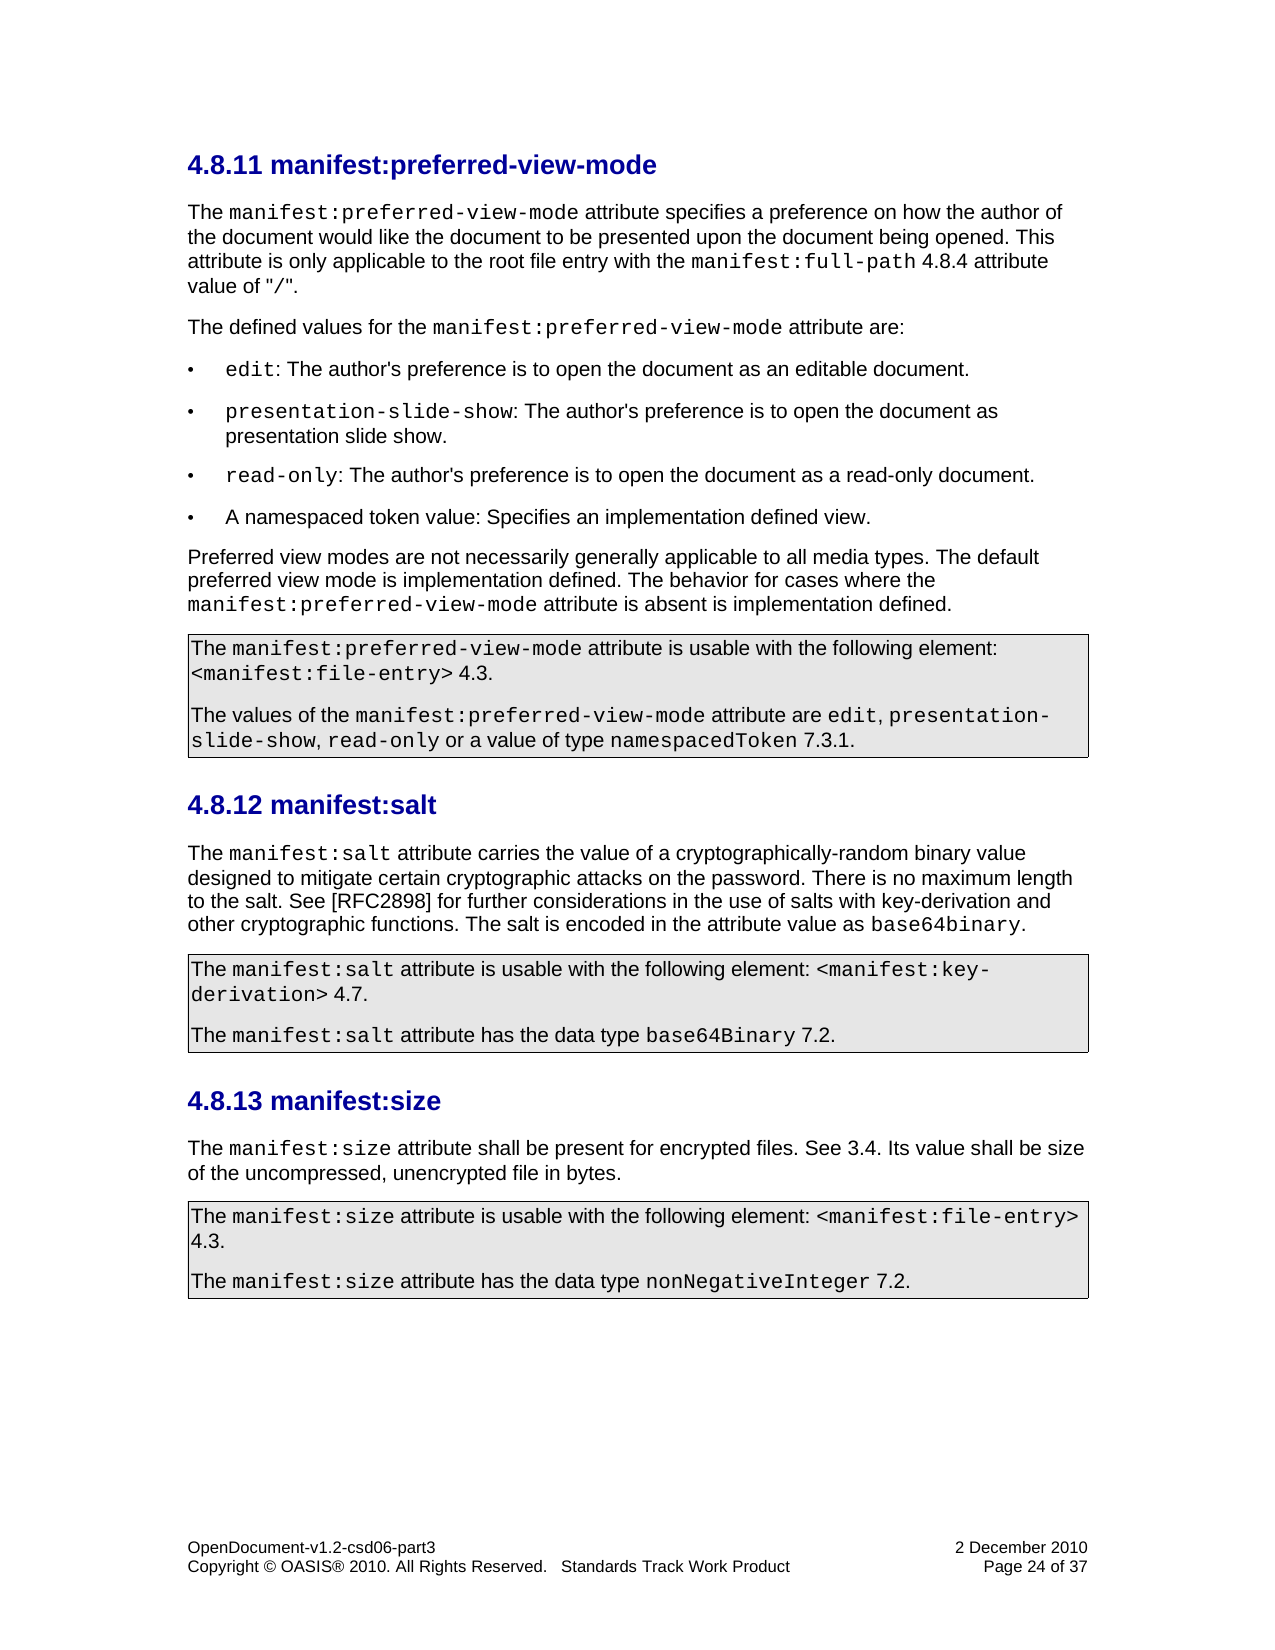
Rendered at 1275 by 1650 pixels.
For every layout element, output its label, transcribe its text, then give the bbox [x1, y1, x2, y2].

list The manifest:salt attribute is usable with the following element: <manifest:key-derivation> 4.7. [189, 955, 1088, 1007]
text The manifest:preferred-view-mode attribute specifies a preference on how the author of the document would like the document to be presented upon the document being opened. This attribute is only applicable to the root file entry with the manifest:full-path 4.8.4 attribute value of "/". [187, 201, 1088, 299]
list A namespaced token value: Specifies an implementation defined view. [187, 506, 1088, 529]
text Preferred view modes are not necessarily generally applicable to all media types. The default preferred view mode is implementation defined. The behavior for cases where the manifest:preferred-view-mode attribute is absent is implementation defined. [187, 546, 1088, 617]
subtitle manifest:size [187, 1086, 1088, 1116]
list read-only: The author's preference is to open the document as a read-only document. [187, 464, 1088, 489]
subtitle manifest:salt [187, 790, 1088, 820]
list The manifest:size attribute is usable with the following element: <manifest:file-entry> 4.3. [189, 1202, 1088, 1253]
text The manifest:salt attribute carries the value of a cryptographically-random binary value designed to mitigate certain cryptographic attacks on the password. There is no maximum length to the salt. See [RFC2898] for further considerations in the use of salts with key-derivation and other cryptographic functions. The salt is encoded in the attribute value as base64binary. [187, 841, 1088, 938]
list The manifest:preferred-view-mode attribute is usable with the following element: <manifest:file-entry> 4.3. [189, 635, 1088, 687]
list The manifest:salt attribute has the data type base64Binary 7.2. [189, 1021, 1088, 1052]
text The manifest:size attribute shall be present for encrypted files. See 3.4. Its value shall be size of the uncompressed, unencrypted file in bytes. [187, 1137, 1088, 1185]
list The values of the manifest:preferred-view-mode attribute are edit, presentation-slide-show, read-only or a value of type namespacedToken 7.3.1. [189, 701, 1088, 757]
subtitle manifest:preferred-view-mode [187, 150, 1088, 180]
text The defined values for the manifest:preferred-view-mode attribute are: [187, 316, 1088, 341]
list The manifest:size attribute has the data type nonNegativeInteger 7.2. [189, 1266, 1088, 1298]
list edit: The author's preference is to open the document as an editable document. [187, 358, 1088, 383]
list presentation-slide-show: The author's preference is to open the document as presentation slide show. [187, 399, 1088, 447]
